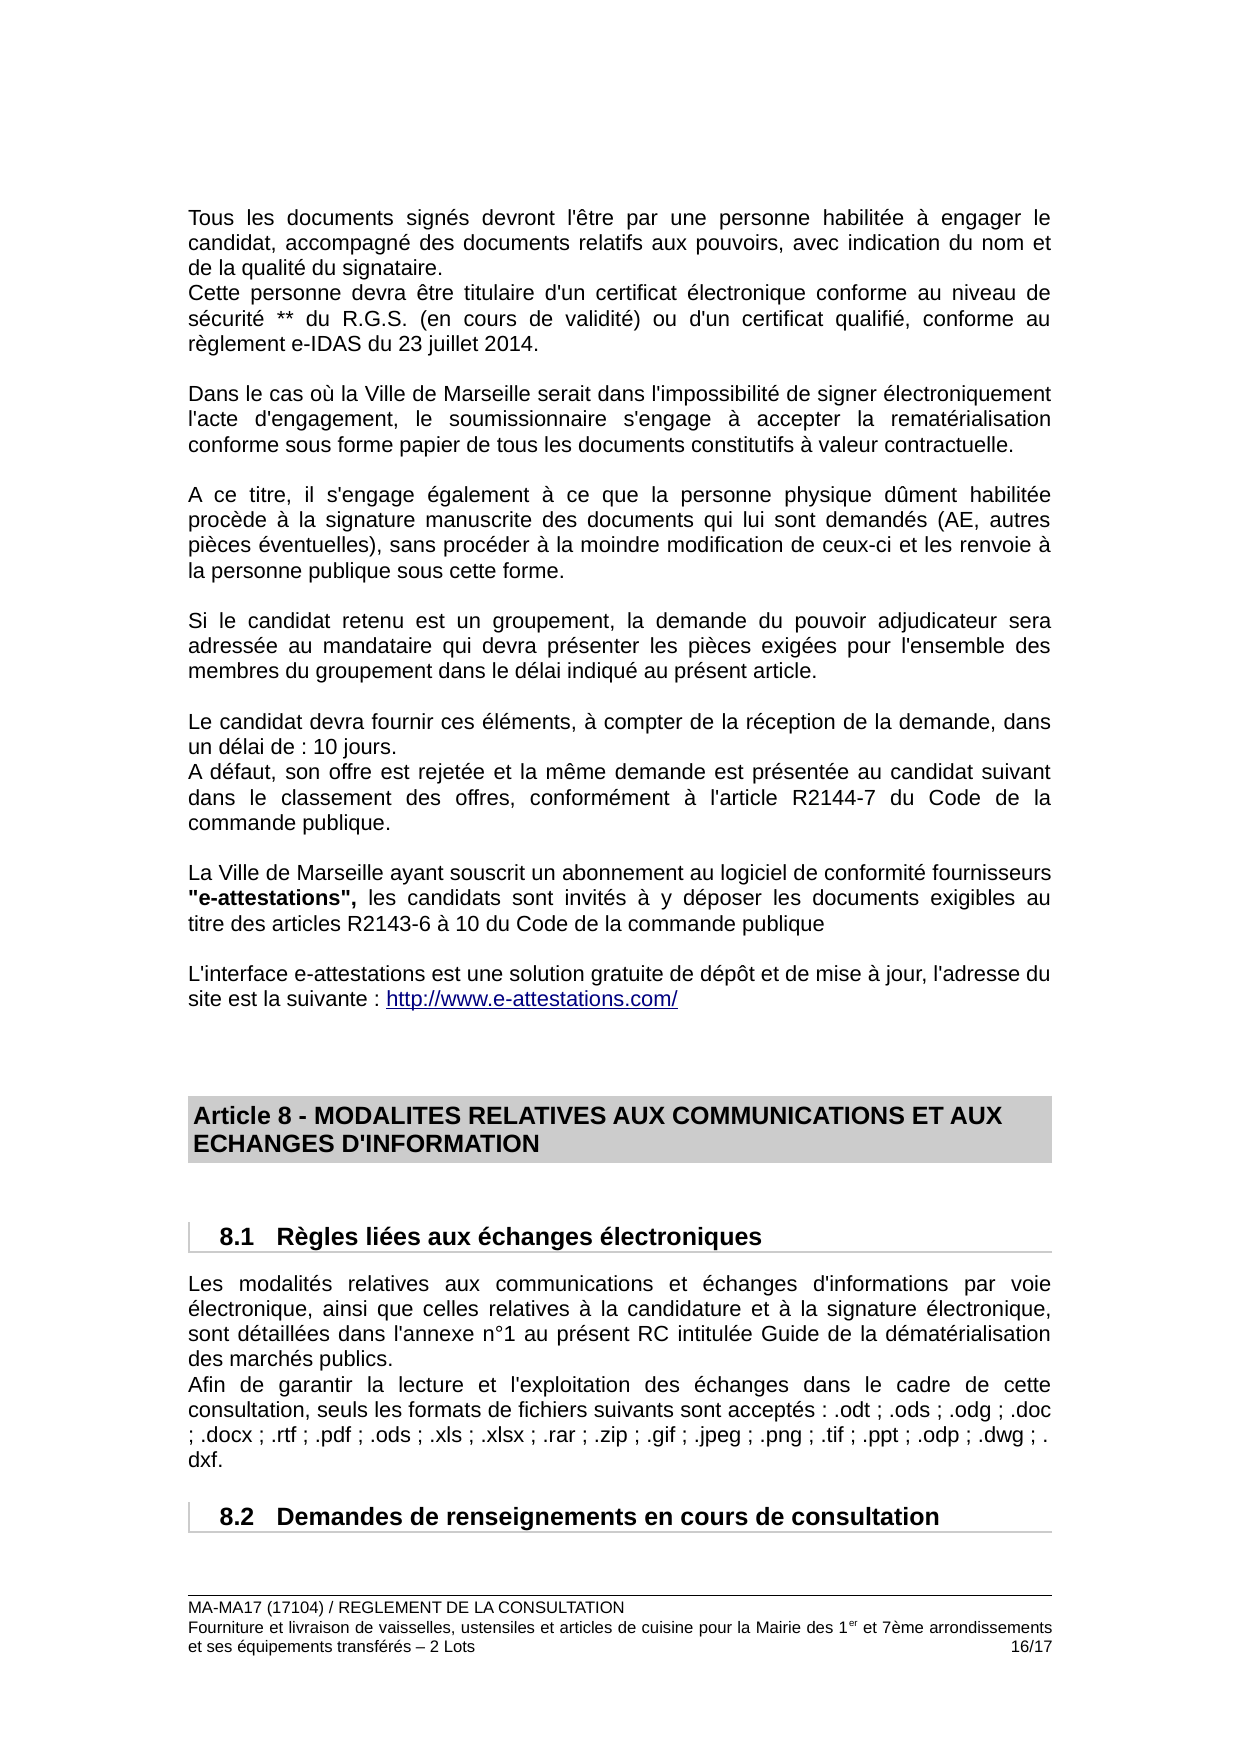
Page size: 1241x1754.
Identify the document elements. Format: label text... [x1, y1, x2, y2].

text Afin de garantir la lecture et l'exploitation des échanges dans le cadre de cette consultation, seuls les formats de fichiers suivants sont acceptés : .odt ; .ods ; .odg ; .doc ; .docx ; .rtf ; .pdf ; .ods ; .xls ; .xlsx ; .rar ; .zip ; .gif ; .jpeg ; .png ; .tif ; .ppt ; .odp ; .dwg ; .dxf. [188, 1372, 1052, 1472]
text Tous les documents signés devront l'être par une personne habilitée à engager le candidat, accompagné des documents relatifs aux pouvoirs, avec indication du nom et de la qualité du signataire. [188, 204, 1052, 280]
subtitle Demandes de renseignements en cours de consultation [190, 1502, 1052, 1531]
text A ce titre, il s'engage également à ce que la personne physique dûment habilitée procède à la signature manuscrite des documents qui lui sont demandés (AE, autres pièces éventuelles), sans procéder à la moindre modification de ceux-ci et les renvoie à la personne publique sous cette forme. [188, 482, 1052, 583]
subtitle Règles liées aux échanges électroniques [190, 1222, 1052, 1251]
subtitle MODALITES RELATIVES AUX COMMUNICATIONS ET AUX ECHANGES D'INFORMATION [190, 1098, 1050, 1161]
text La Ville de Marseille ayant souscrit un abonnement au logiciel de conformité fournisseurs "e-attestations", les candidats sont invités à y déposer les documents exigibles au titre des articles R2143-6 à 10 du Code de la commande publique [188, 860, 1052, 936]
text L'interface e-attestations est une solution gratuite de dépôt et de mise à jour, l'adresse du site est la suivante : http://www.e-attestations.com/ [188, 961, 1052, 1011]
text Le candidat devra fournir ces éléments, à compter de la réception de la demande, dans un délai de : 10 jours. [188, 709, 1052, 759]
text Dans le cas où la Ville de Marseille serait dans l'impossibilité de signer électroniquement l'acte d'engagement, le soumissionnaire s'engage à accepter la rematérialisation conforme sous forme papier de tous les documents constitutifs à valeur contractuelle. [188, 381, 1052, 457]
text A défaut, son offre est rejetée et la même demande est présentée au candidat suivant dans le classement des offres, conformément à l'article R2144-7 du Code de la commande publique. [188, 759, 1052, 835]
text Les modalités relatives aux communications et échanges d'informations par voie électronique, ainsi que celles relatives à la candidature et à la signature électronique, sont détaillées dans l'annexe n°1 au présent RC intitulée Guide de la dématérialisation des marchés publics. [188, 1271, 1052, 1372]
text Si le candidat retenu est un groupement, la demande du pouvoir adjudicateur sera adressée au mandataire qui devra présenter les pièces exigées pour l'ensemble des membres du groupement dans le délai indiqué au présent article. [188, 608, 1052, 683]
text Cette personne devra être titulaire d'un certificat électronique conforme au niveau de sécurité ** du R.G.S. (en cours de validité) ou d'un certificat qualifié, conforme au règlement e-IDAS du 23 juillet 2014. [188, 280, 1052, 356]
